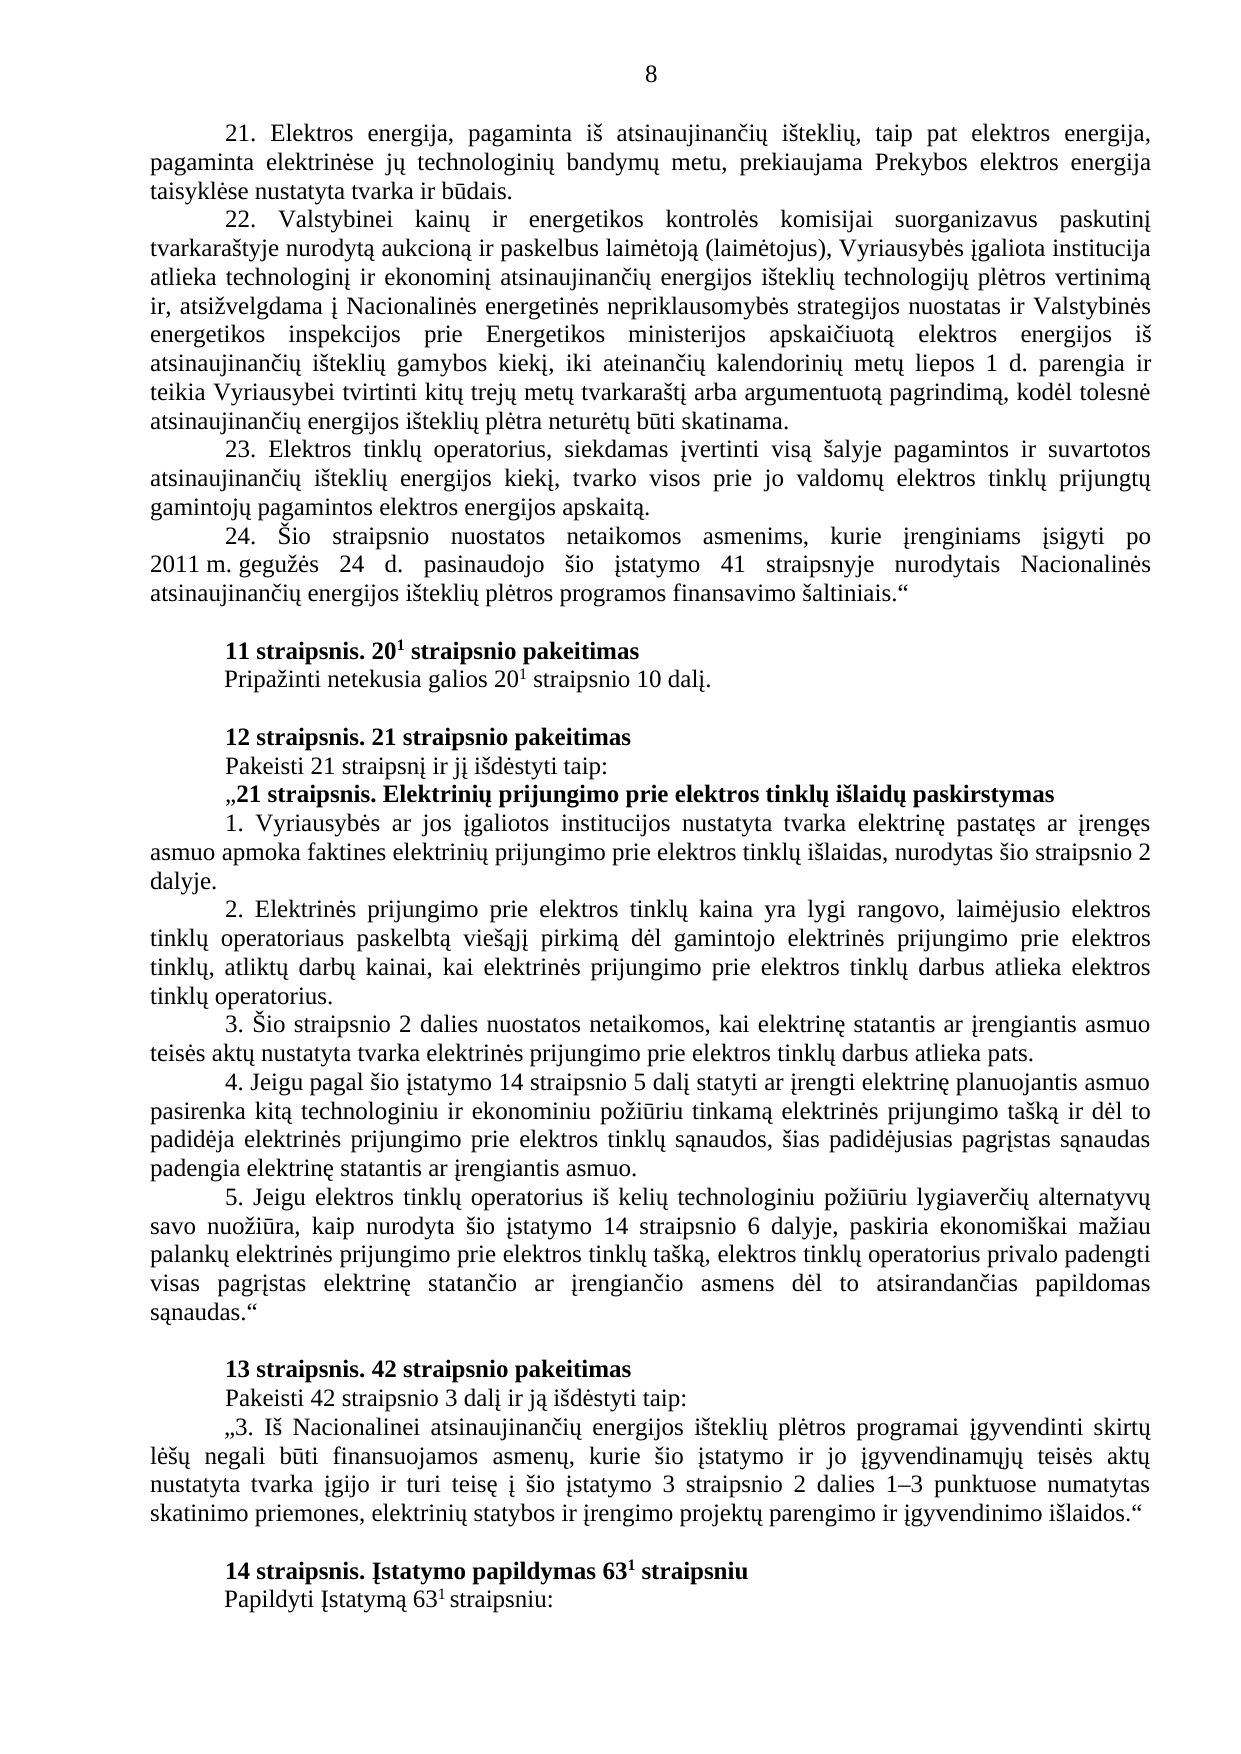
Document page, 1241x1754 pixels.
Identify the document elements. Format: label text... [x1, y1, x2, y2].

text „3. Iš Nacionalinei atsinaujinančių energijos išteklių plėtros programai įgyvendinti skirtų lėšų negali būti finansuojamos asmenų, kurie šio įstatymo ir jo įgyvendinamųjų teisės aktų nustatyta tvarka įgijo ir turi teisę į šio įstatymo 3 straipsnio 2 dalies 1–3 punktuose numatytas skatinimo priemones, elektrinių statybos ir įrengimo projektų parengimo ir įgyvendinimo išlaidos.“ [150, 1412, 1152, 1527]
text 2. Elektrinės prijungimo prie elektros tinklų kaina yra lygi rangovo, laimėjusio elektros tinklų operatoriaus paskelbtą viešąjį pirkimą dėl gamintojo elektrinės prijungimo prie elektros tinklų, atliktų darbų kainai, kai elektrinės prijungimo prie elektros tinklų darbus atlieka elektros tinklų operatorius. [150, 894, 1152, 1009]
text Pakeisti 42 straipsnio 3 dalį ir ją išdėstyti taip: [150, 1383, 1152, 1412]
text 1. Vyriausybės ar jos įgaliotos institucijos nustatyta tvarka elektrinę pastatęs ar įrengęs asmuo apmoka faktines elektrinių prijungimo prie elektros tinklų išlaidas, nurodytas šio straipsnio 2 dalyje. [150, 808, 1152, 894]
text Papildyti Įstatymą 631 straipsniu: [150, 1584, 1152, 1613]
text 22. Valstybinei kainų ir energetikos kontrolės komisijai suorganizavus paskutinį tvarkaraštyje nurodytą aukcioną ir paskelbus laimėtoją (laimėtojus), Vyriausybės įgaliota institucija atlieka technologinį ir ekonominį atsinaujinančių energijos išteklių technologijų plėtros vertinimą ir, atsižvelgdama į Nacionalinės energetinės nepriklausomybės strategijos nuostatas ir Valstybinės energetikos inspekcijos prie Energetikos ministerijos apskaičiuotą elektros energijos iš atsinaujinančių išteklių gamybos kiekį, iki ateinančių kalendorinių metų liepos 1 d. parengia ir teikia Vyriausybei tvirtinti kitų trejų metų tvarkaraštį arba argumentuotą pagrindimą, kodėl tolesnė atsinaujinančių energijos išteklių plėtra neturėtų būti skatinama. [150, 204, 1152, 434]
text Pripažinti netekusia galios 201 straipsnio 10 dalį. [150, 664, 1152, 693]
text 24. Šio straipsnio nuostatos netaikomos asmenims, kurie įrenginiams įsigyti po 2011 m. gegužės 24 d. pasinaudojo šio įstatymo 41 straipsnyje nurodytais Nacionalinės atsinaujinančių energijos išteklių plėtros programos finansavimo šaltiniais.“ [150, 521, 1152, 607]
text 11 straipsnis. 201 straipsnio pakeitimas [225, 636, 1152, 664]
text 5. Jeigu elektros tinklų operatorius iš kelių technologiniu požiūriu lygiaverčių alternatyvų savo nuožiūra, kaip nurodyta šio įstatymo 14 straipsnio 6 dalyje, paskiria ekonomiškai mažiau palankų elektrinės prijungimo prie elektros tinklų tašką, elektros tinklų operatorius privalo padengti visas pagrįstas elektrinę statančio ar įrengiančio asmens dėl to atsirandančias papildomas sąnaudas.“ [150, 1182, 1152, 1326]
text 21. Elektros energija, pagaminta iš atsinaujinančių išteklių, taip pat elektros energija, pagaminta elektrinėse jų technologinių bandymų metu, prekiaujama Prekybos elektros energija taisyklėse nustatyta tvarka ir būdais. [150, 118, 1152, 204]
text 13 straipsnis. 42 straipsnio pakeitimas [225, 1354, 1152, 1383]
text 3. Šio straipsnio 2 dalies nuostatos netaikomos, kai elektrinę statantis ar įrengiantis asmuo teisės aktų nustatyta tvarka elektrinės prijungimo prie elektros tinklų darbus atlieka pats. [150, 1009, 1152, 1067]
text 12 straipsnis. 21 straipsnio pakeitimas [225, 722, 1152, 751]
text 23. Elektros tinklų operatorius, siekdamas įvertinti visą šalyje pagamintos ir suvartotos atsinaujinančių išteklių energijos kiekį, tvarko visos prie jo valdomų elektros tinklų prijungtų gamintojų pagamintos elektros energijos apskaitą. [150, 434, 1152, 521]
text 14 straipsnis. Įstatymo papildymas 631 straipsniu [225, 1556, 1152, 1584]
text Pakeisti 21 straipsnį ir jį išdėstyti taip: [225, 751, 1152, 779]
text „21 straipsnis. Elektrinių prijungimo prie elektros tinklų išlaidų paskirstymas [225, 779, 1152, 808]
text 4. Jeigu pagal šio įstatymo 14 straipsnio 5 dalį statyti ar įrengti elektrinę planuojantis asmuo pasirenka kitą technologiniu ir ekonominiu požiūriu tinkamą elektrinės prijungimo tašką ir dėl to padidėja elektrinės prijungimo prie elektros tinklų sąnaudos, šias padidėjusias pagrįstas sąnaudas padengia elektrinę statantis ar įrengiantis asmuo. [150, 1067, 1152, 1182]
